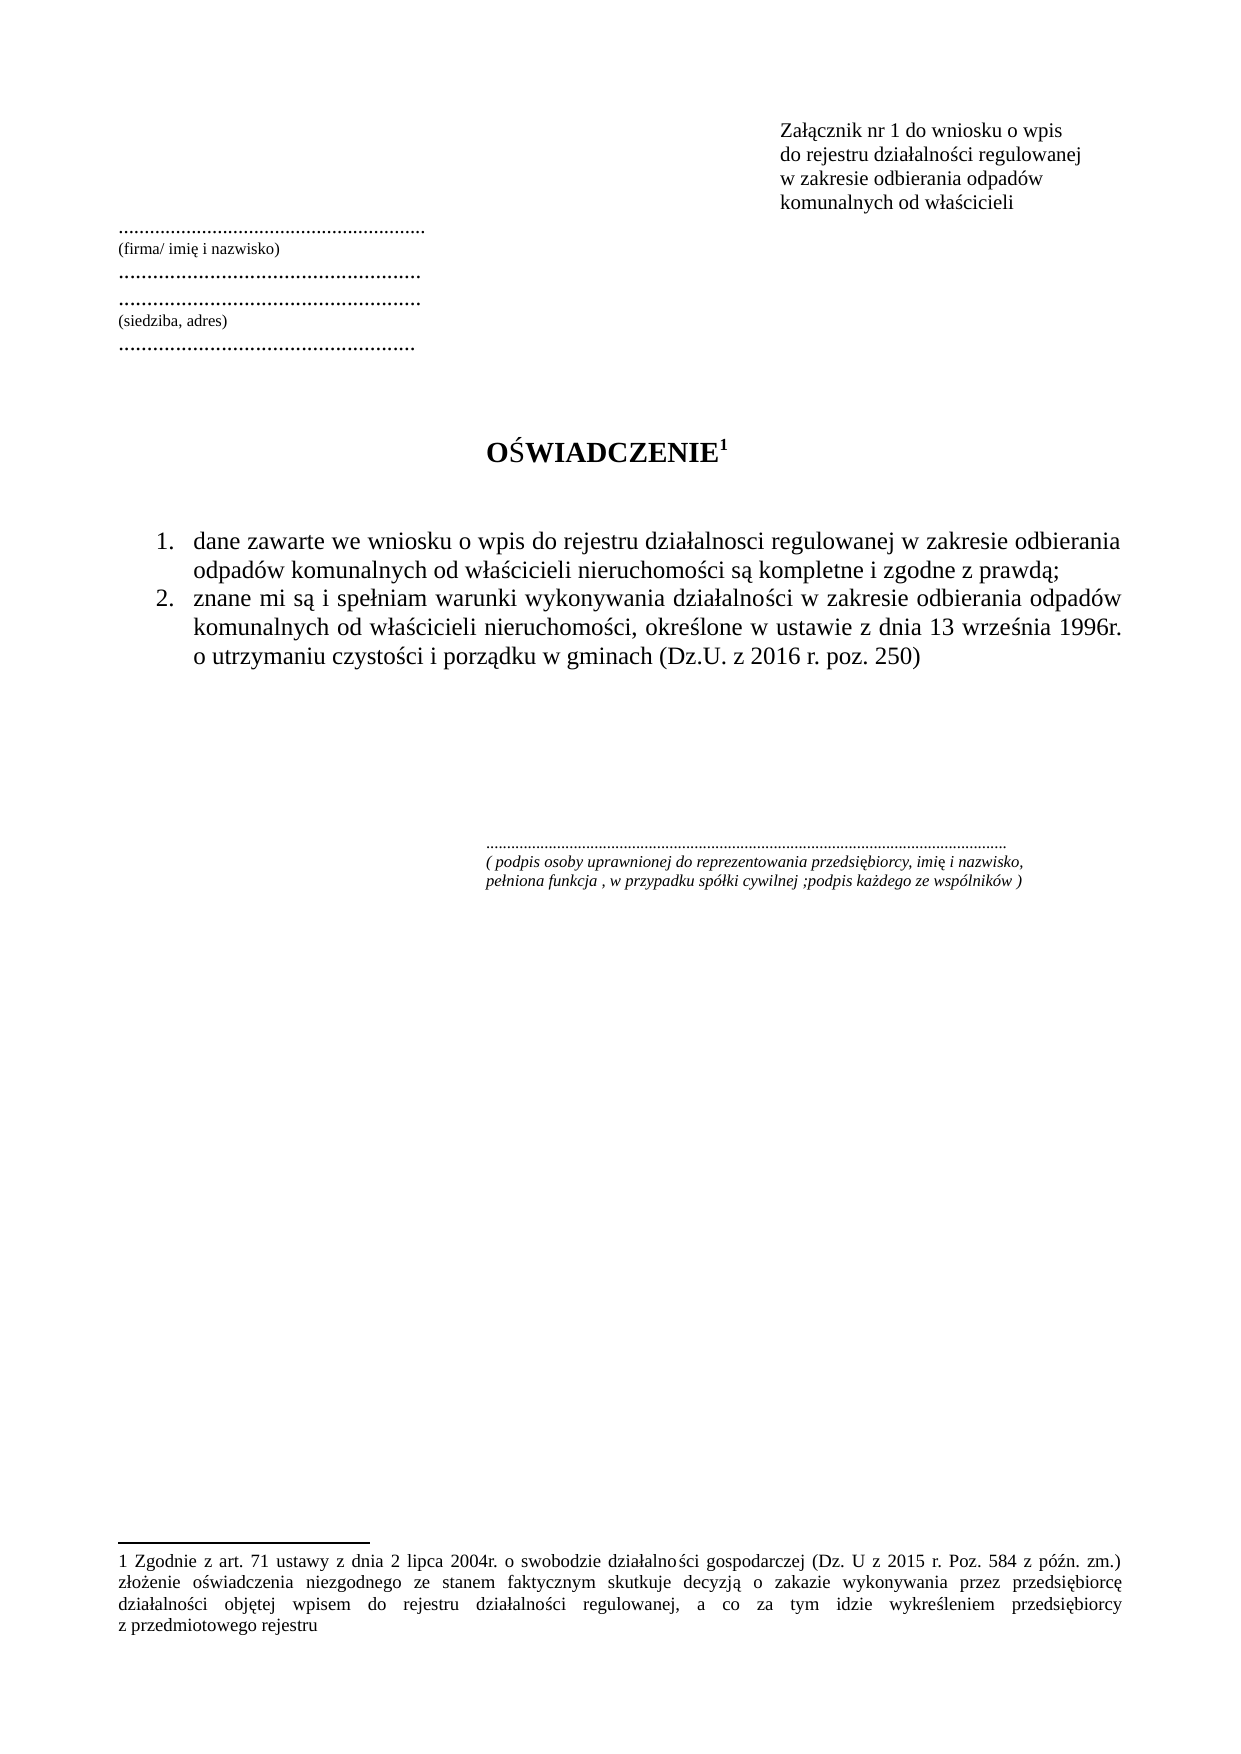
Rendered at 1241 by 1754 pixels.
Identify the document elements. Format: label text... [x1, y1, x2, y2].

text do rejestru działalności regulowanej [118, 142, 1122, 166]
text Zgodnie z art. 71 ustawy z dnia 2 lipca 2004r. o swobodzie działalności gospodarczej (Dz. U z 2015 r. Poz. 584 z późn. zm.) złożenie oświadczenia niezgodnego ze stanem faktycznym skutkuje decyzją o zakazie wykonywania przez przedsiębiorcę działalności objętej wpisem do rejestru działalności regulowanej, a co za tym idzie wykreśleniem przedsiębiorcy z przedmiotowego rejestru [118, 1549, 1122, 1636]
text pełniona funkcja , w przypadku spółki cywilnej ;podpis każdego ze wspólników ) [118, 871, 1122, 890]
list dane zawarte we wniosku o wpis do rejestru działalnosci regulowanej w zakresie odbierania odpadów komunalnych od właścicieli nieruchomości są kompletne i zgodne z prawdą; [156, 526, 1122, 583]
text w zakresie odbierania odpadów [118, 166, 1122, 190]
text ............................................................................................................................. [118, 833, 1122, 852]
text (firma/ imię i nazwisko) [118, 238, 1122, 258]
text komunalnych od właścicieli [118, 190, 1122, 214]
text Załącznik nr 1 do wniosku o wpis [118, 118, 1122, 142]
text ( podpis osoby uprawnionej do reprezentowania przedsiębiorcy, imię i nazwisko, [118, 852, 1122, 871]
list znane mi są i spełniam warunki wykonywania działalności w zakresie odbierania odpadów komunalnych od właścicieli nieruchomości, określone w ustawie z dnia 13 września 1996r. o utrzymaniu czystości i porządku w gminach (Dz.U. z 2016 r. poz. 250) [156, 583, 1122, 670]
text ........................................................... [118, 214, 1122, 238]
text ..................................................... [118, 284, 1122, 310]
text .................................................... [118, 329, 1122, 356]
text OŚWIADCZENIE [118, 435, 1122, 468]
text ..................................................... [118, 258, 1122, 284]
text (siedziba, adres) [118, 310, 1122, 329]
